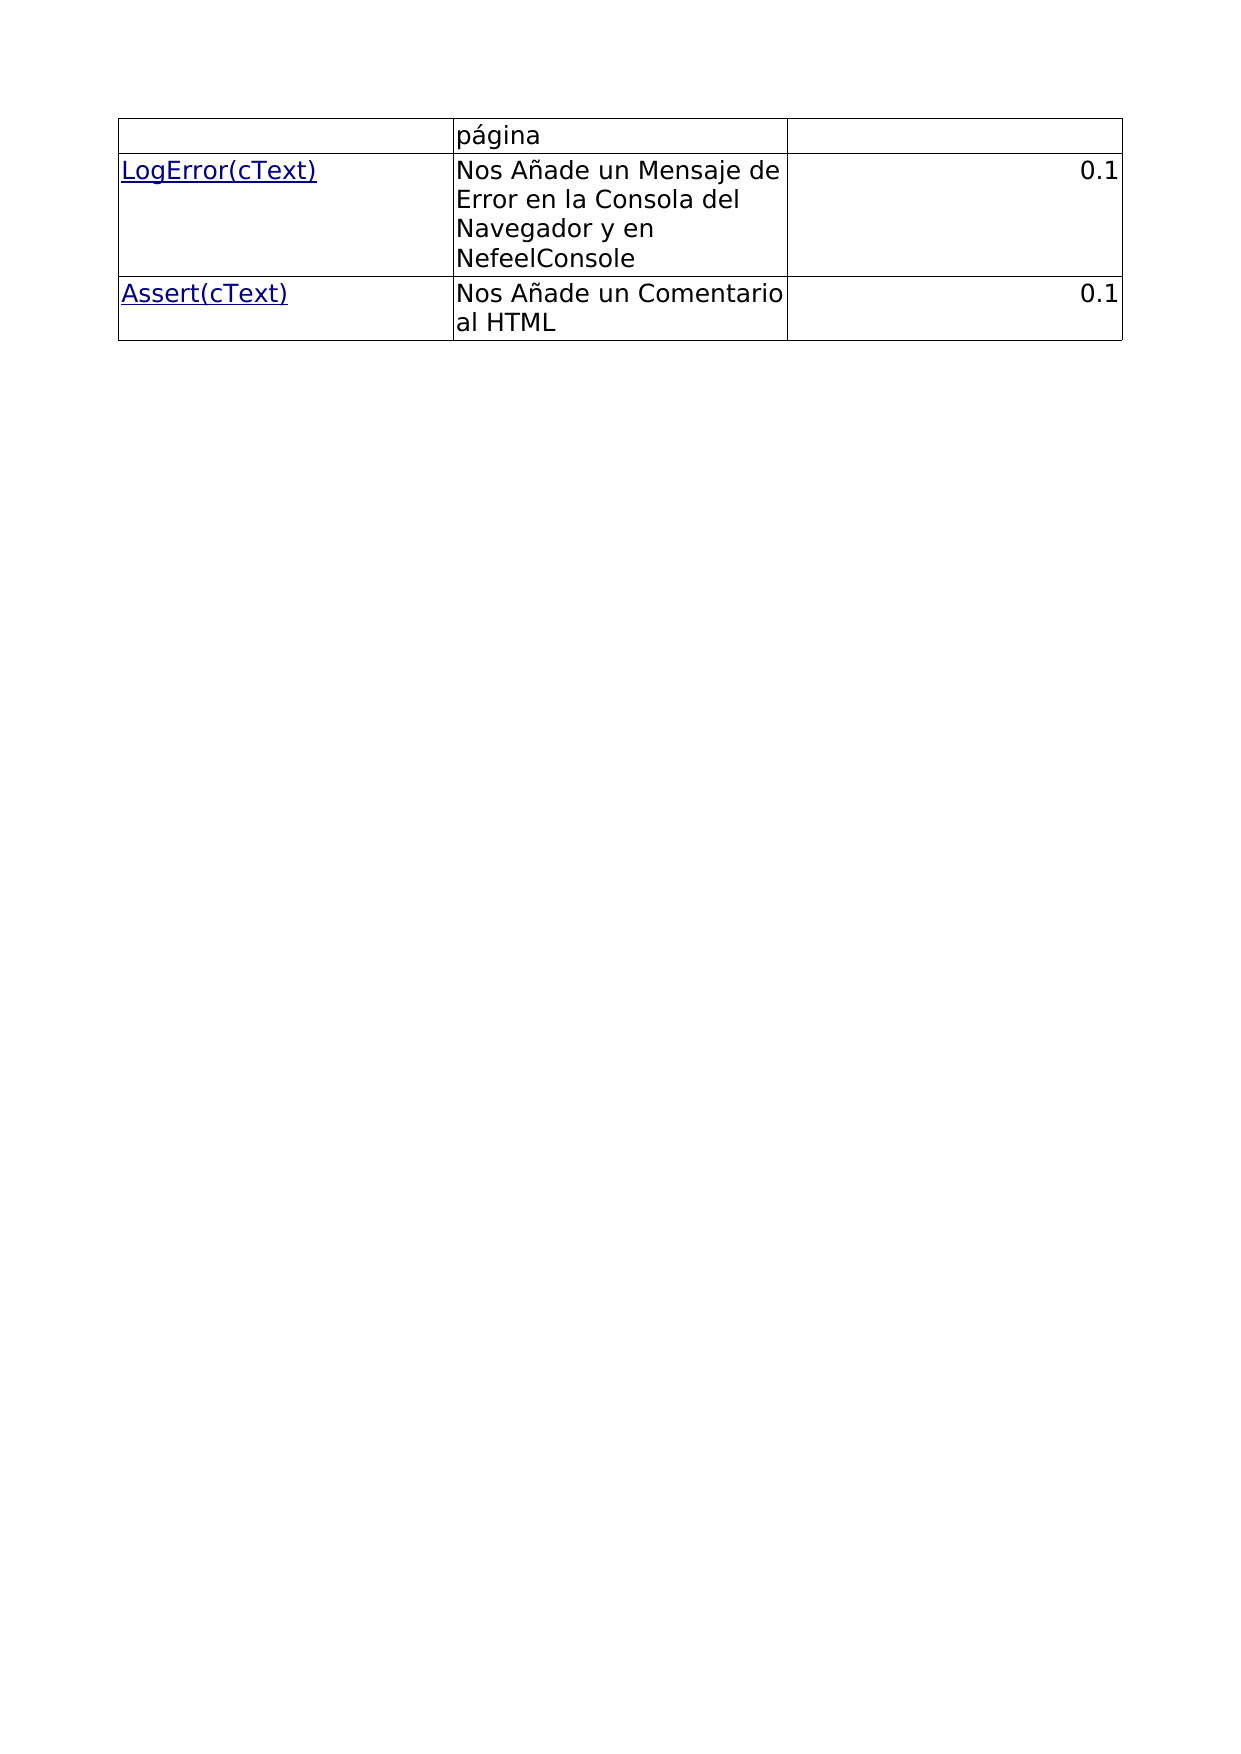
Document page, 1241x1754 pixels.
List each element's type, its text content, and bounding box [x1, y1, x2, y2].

table_cell Nos Añade un Comentario al HTML [454, 277, 787, 340]
table_cell página [454, 119, 787, 153]
table_cell Nos Añade un Mensaje de Error en la Consola del Navegador y en NefeelConsole [454, 154, 787, 276]
table_cell 0.1 [788, 277, 1122, 340]
table_cell Assert(cText) [119, 277, 453, 340]
table_cell LogError(cText) [119, 154, 453, 276]
table_cell [119, 119, 453, 153]
table_cell [788, 119, 1122, 153]
table_cell 0.1 [788, 154, 1122, 276]
